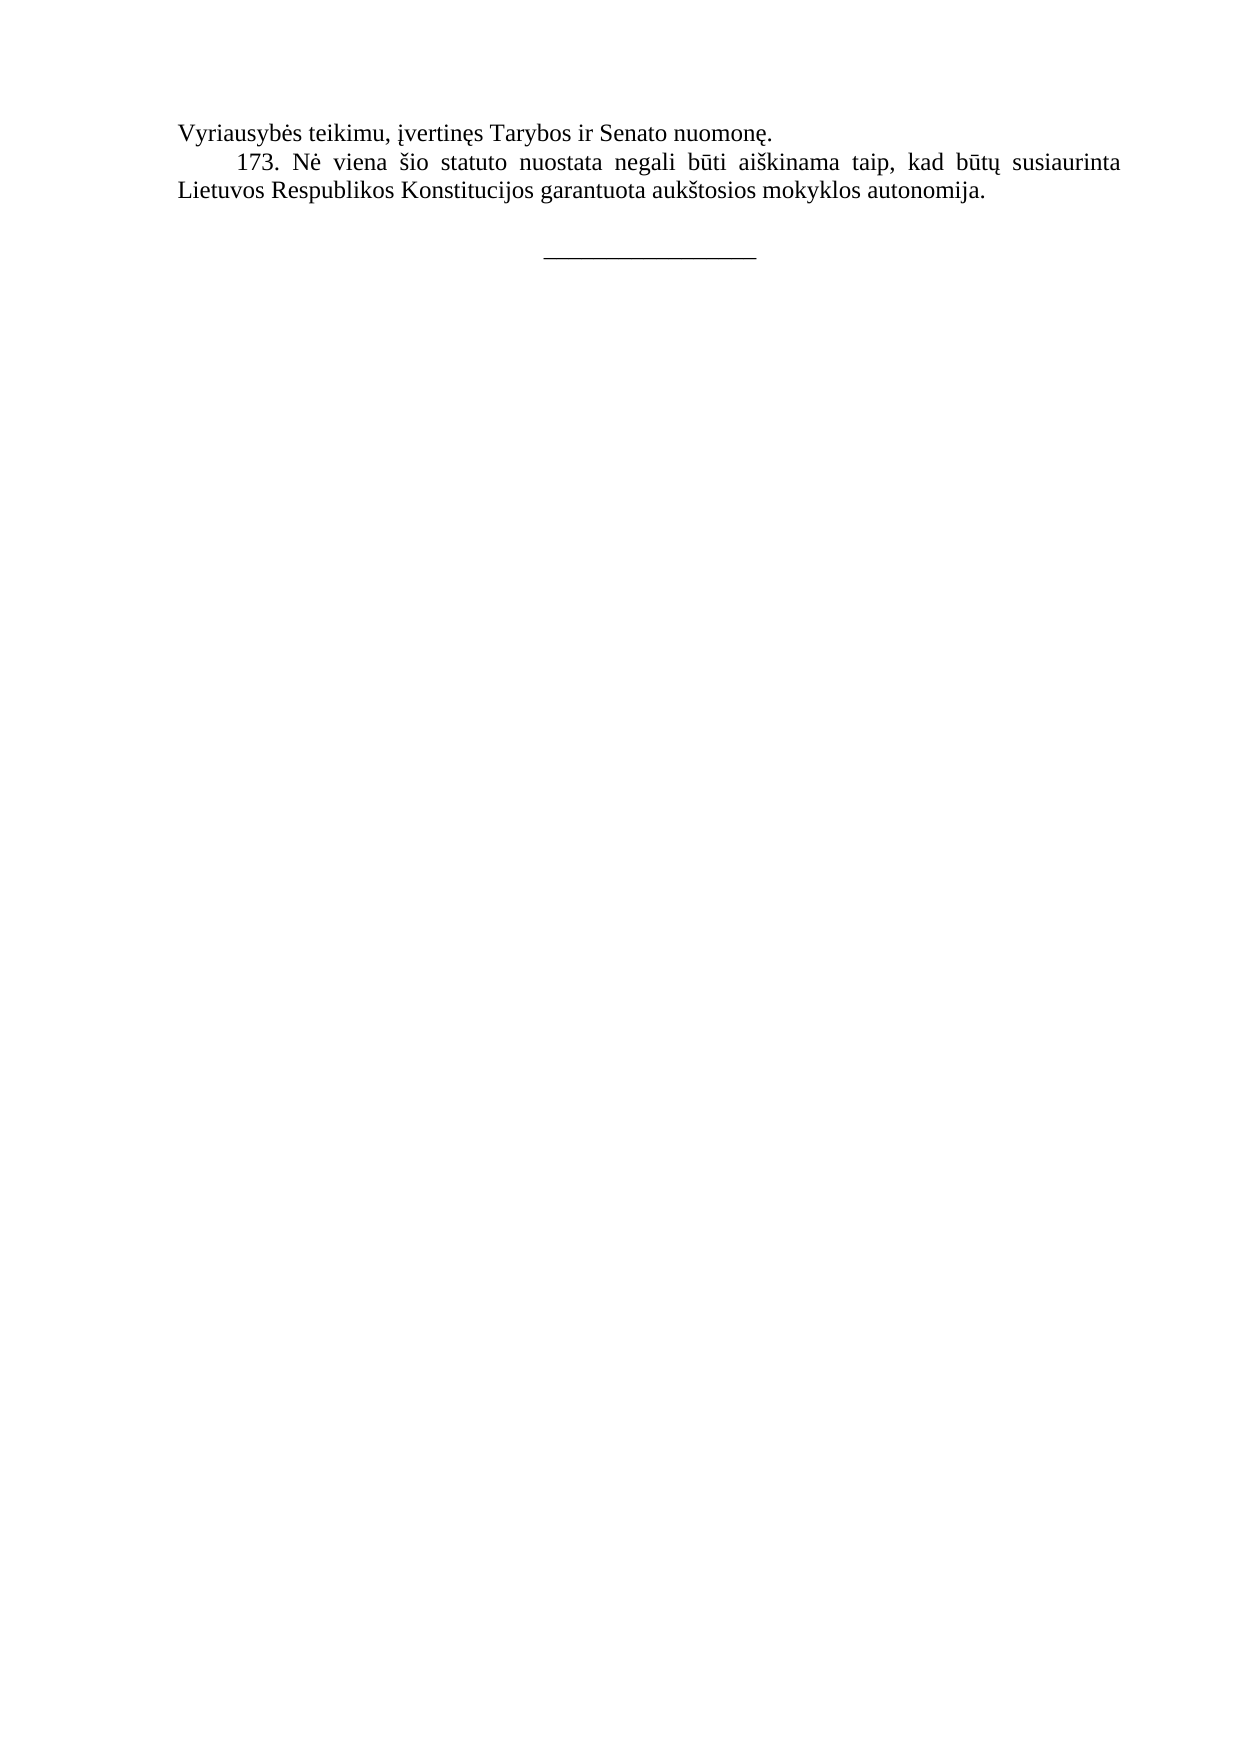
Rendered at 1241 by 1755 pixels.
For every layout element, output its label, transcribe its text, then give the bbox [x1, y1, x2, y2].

text _________________ [177, 233, 1122, 262]
text Vyriausybės teikimu, įvertinęs Tarybos ir Senato nuomonę. [177, 118, 1122, 147]
text 173. Nė viena šio statuto nuostata negali būti aiškinama taip, kad būtų susiaurinta Lietuvos Respublikos Konstitucijos garantuota aukštosios mokyklos autonomija. [177, 147, 1122, 204]
